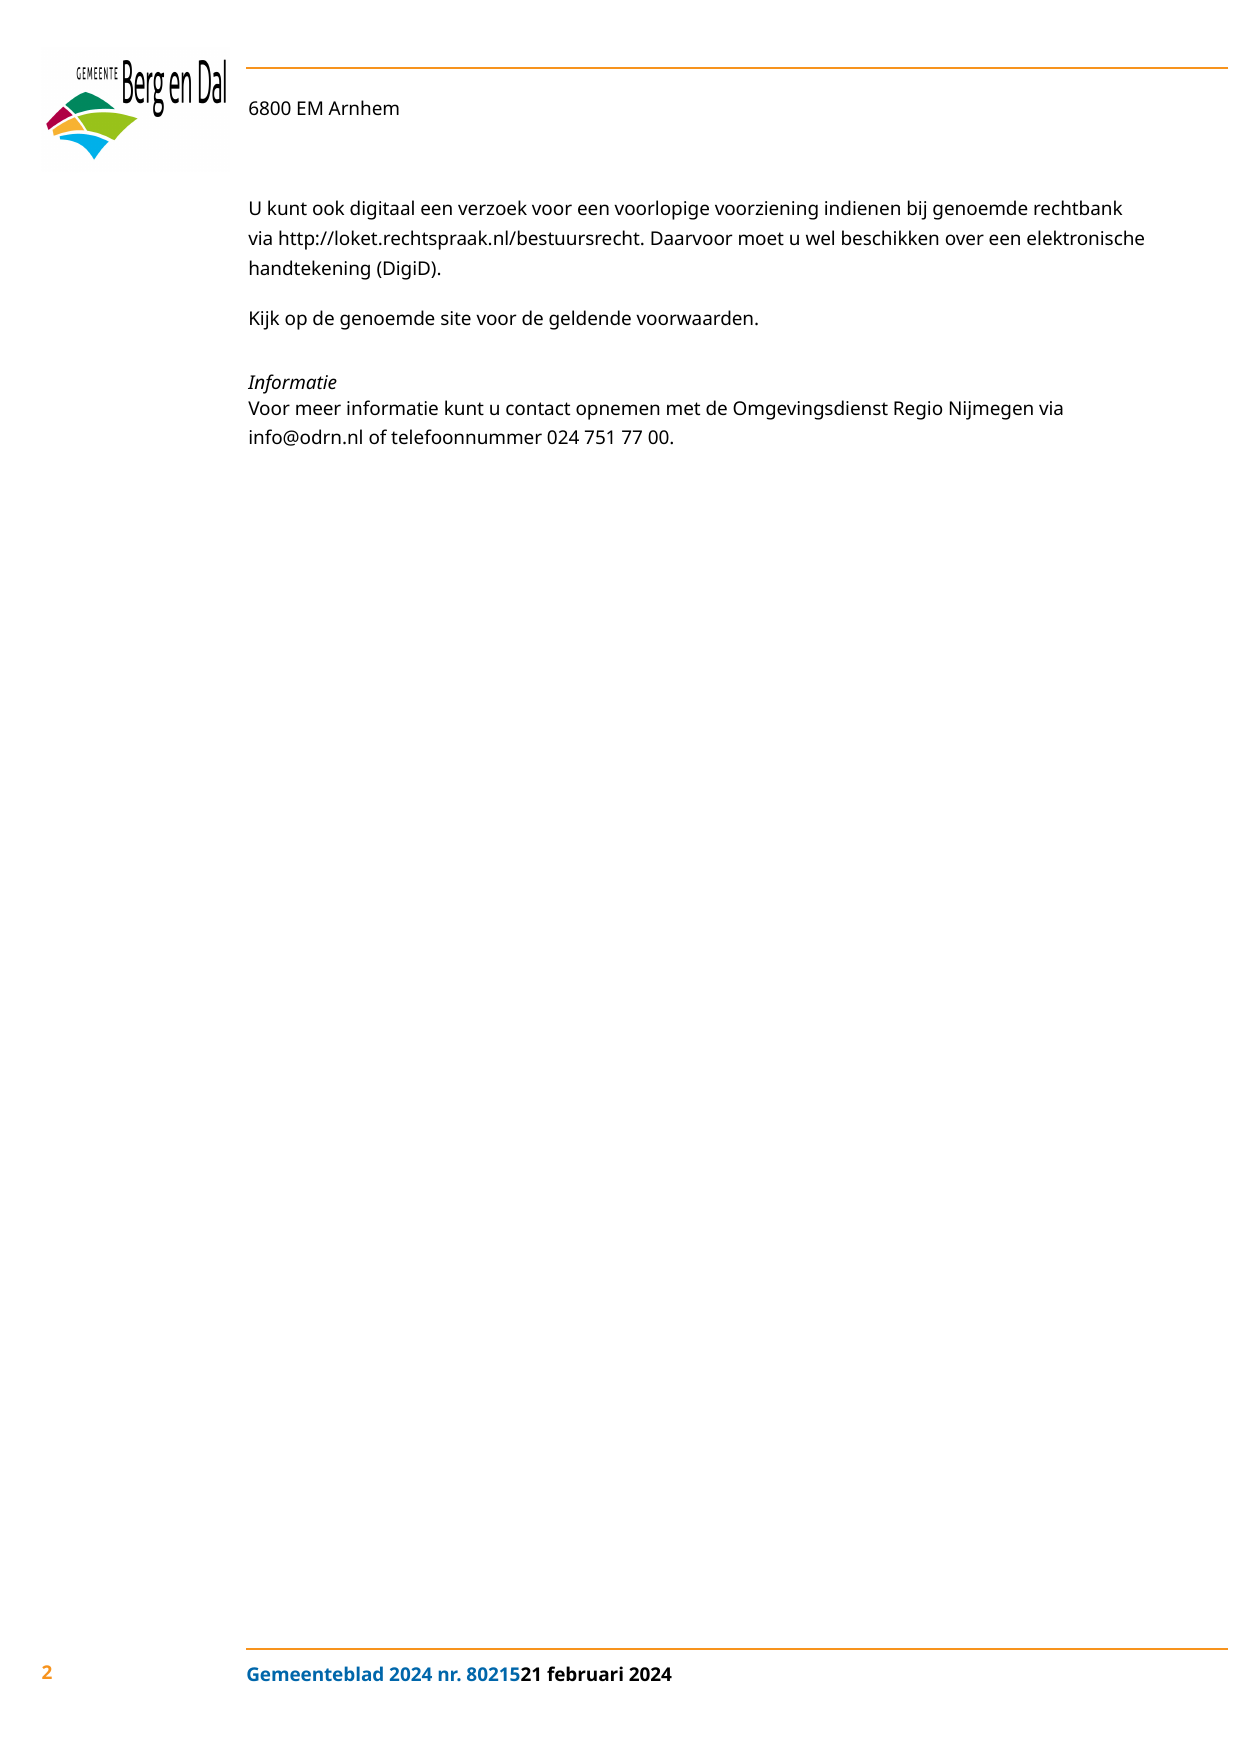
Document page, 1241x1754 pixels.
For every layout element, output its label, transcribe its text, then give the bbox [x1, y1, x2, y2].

text Kijk op de genoemde site voor de geldende voorwaarden. [248, 305, 1152, 331]
picture [41, 47, 231, 172]
text U kunt ook digitaal een verzoek voor een voorlopige voorziening indienen bij genoemde rechtbank via http://loket.rechtspraak.nl/bestuursrecht. Daarvoor moet u wel beschikken over een elektronische handtekening (DigiD). [248, 196, 1152, 281]
text Voor meer informatie kunt u contact opnemen met de Omgevingsdienst Regio Nijmegen via info@odrn.nl of telefoonnummer 024 751 77 00. [248, 395, 1152, 450]
text 6800 EM Arnhem [248, 95, 1152, 121]
text Informatie [248, 369, 1152, 395]
